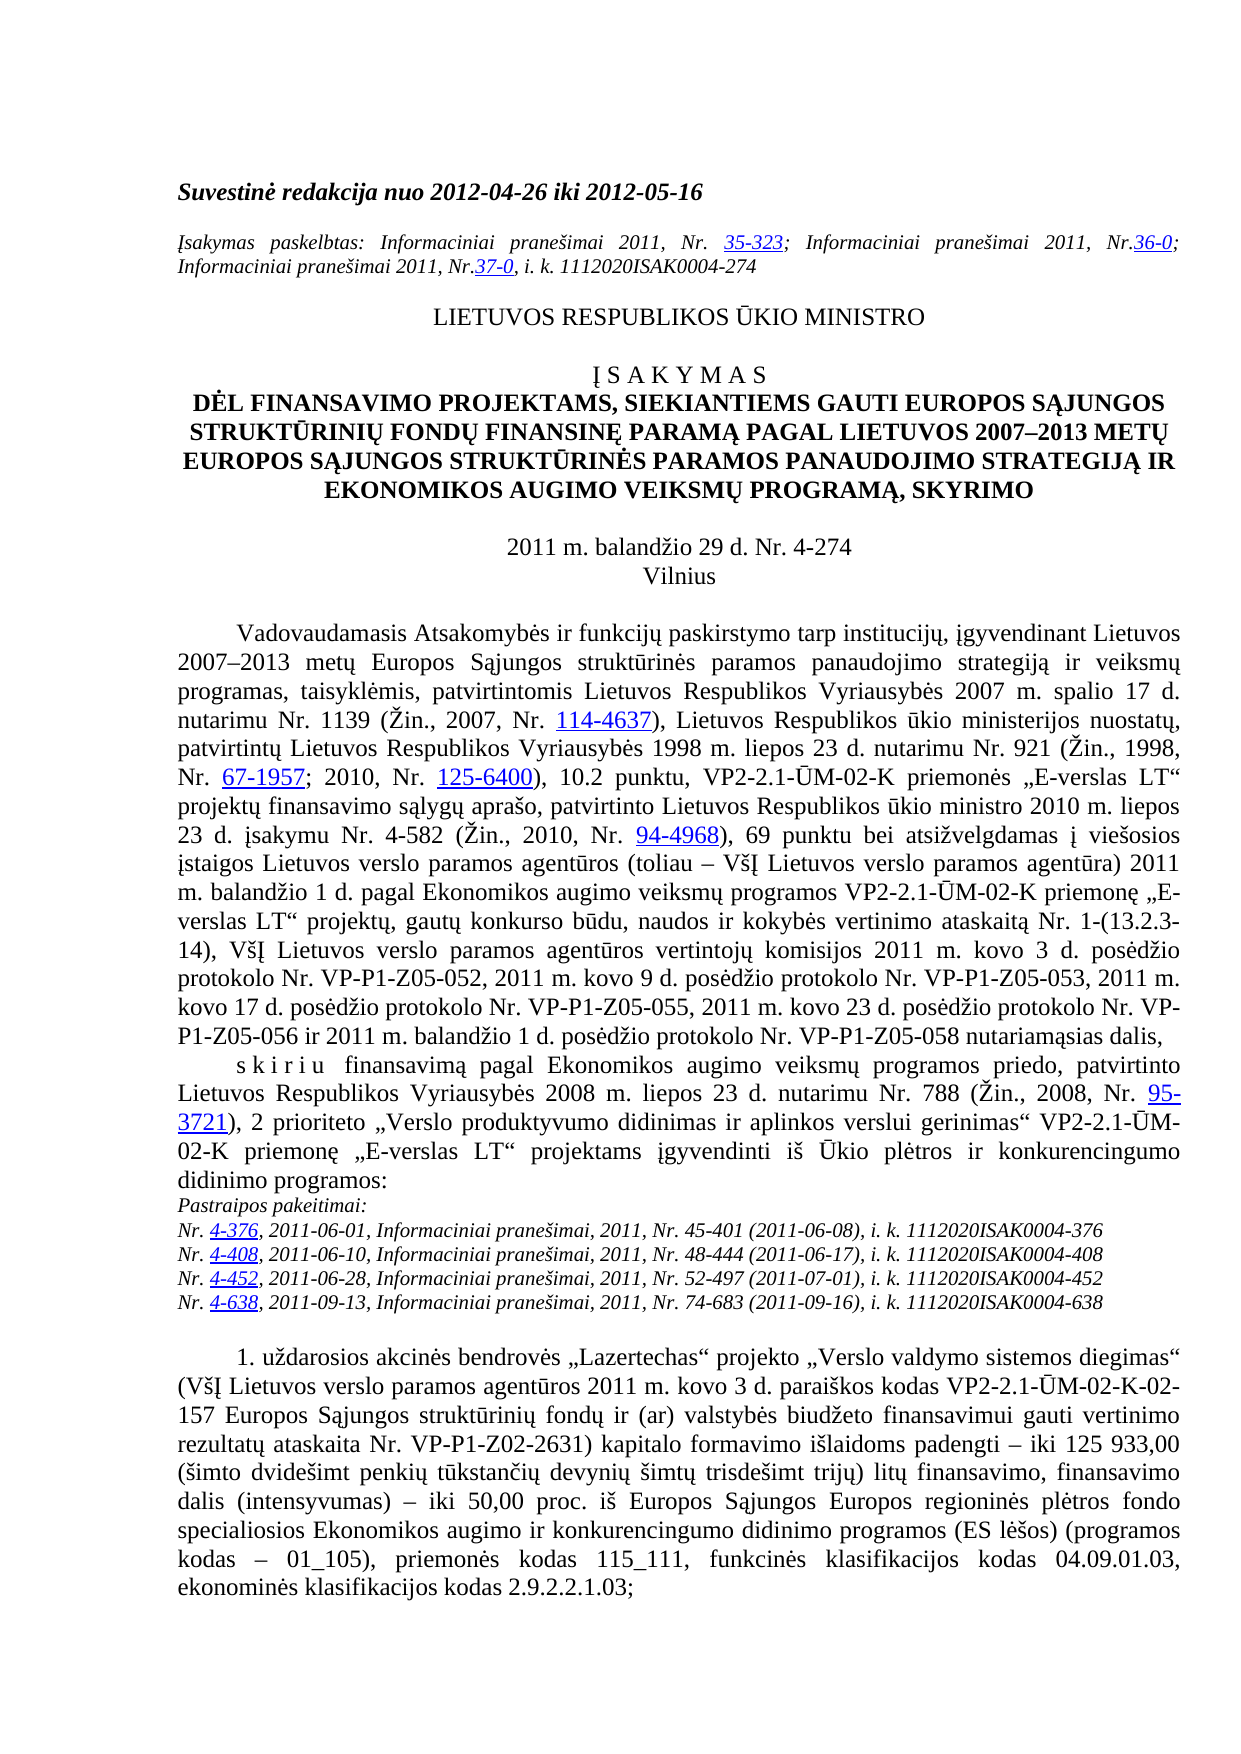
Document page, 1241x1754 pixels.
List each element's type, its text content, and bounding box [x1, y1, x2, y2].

text Nr. 4-376, 2011-06-01, Informaciniai pranešimai, 2011, Nr. 45-401 (2011-06-08), i. k. 1112020ISAK0004-376 [177, 1217, 1181, 1242]
text 2011 m. balandžio 29 d. Nr. 4-274 [177, 532, 1181, 561]
text Vadovaudamasis Atsakomybės ir funkcijų paskirstymo tarp institucijų, įgyvendinant Lietuvos 2007–2013 metų Europos Sąjungos struktūrinės paramos panaudojimo strategiją ir veiksmų programas, taisyklėmis, patvirtintomis Lietuvos Respublikos Vyriausybės 2007 m. spalio 17 d. nutarimu Nr. 1139 (Žin., 2007, Nr. 114-4637), Lietuvos Respublikos ūkio ministerijos nuostatų, patvirtintų Lietuvos Respublikos Vyriausybės 1998 m. liepos 23 d. nutarimu Nr. 921 (Žin., 1998, Nr. 67-1957; 2010, Nr. 125-6400), 10.2 punktu, VP2-2.1-ŪM-02-K priemonės „E-verslas LT“ projektų finansavimo sąlygų aprašo, patvirtinto Lietuvos Respublikos ūkio ministro 2010 m. liepos 23 d. įsakymu Nr. 4-582 (Žin., 2010, Nr. 94-4968), 69 punktu bei atsižvelgdamas į viešosios įstaigos Lietuvos verslo paramos agentūros (toliau – VšĮ Lietuvos verslo paramos agentūra) 2011 m. balandžio 1 d. pagal Ekonomikos augimo veiksmų programos VP2-2.1-ŪM-02-K priemonę „E-verslas LT“ projektų, gautų konkurso būdu, naudos ir kokybės vertinimo ataskaitą Nr. 1-(13.2.3-14), VšĮ Lietuvos verslo paramos agentūros vertintojų komisijos 2011 m. kovo 3 d. posėdžio protokolo Nr. VP-P1-Z05-052, 2011 m. kovo 9 d. posėdžio protokolo Nr. VP-P1-Z05-053, 2011 m. kovo 17 d. posėdžio protokolo Nr. VP-P1-Z05-055, 2011 m. kovo 23 d. posėdžio protokolo Nr. VP-P1-Z05-056 ir 2011 m. balandžio 1 d. posėdžio protokolo Nr. VP-P1-Z05-058 nutariamąsias dalis, [177, 618, 1181, 1050]
text 1. uždarosios akcinės bendrovės „Lazertechas“ projekto „Verslo valdymo sistemos diegimas“ (VšĮ Lietuvos verslo paramos agentūros 2011 m. kovo 3 d. paraiškos kodas VP2-2.1-ŪM-02-K-02-157 Europos Sąjungos struktūrinių fondų ir (ar) valstybės biudžeto finansavimui gauti vertinimo rezultatų ataskaita Nr. VP-P1-Z02-2631) kapitalo formavimo išlaidoms padengti – iki 125 933,00 (šimto dvidešimt penkių tūkstančių devynių šimtų trisdešimt trijų) litų finansavimo, finansavimo dalis (intensyvumas) – iki 50,00 proc. iš Europos Sąjungos Europos regioninės plėtros fondo specialiosios Ekonomikos augimo ir konkurencingumo didinimo programos (ES lėšos) (programos kodas – 01_105), priemonės kodas 115_111, funkcinės klasifikacijos kodas 04.09.01.03, ekonominės klasifikacijos kodas 2.9.2.2.1.03; [177, 1342, 1181, 1601]
text Suvestinė redakcija nuo 2012-04-26 iki 2012-05-16 [177, 177, 1181, 206]
text LIETUVOS RESPUBLIKOS ŪKIO MINISTRO [177, 302, 1181, 331]
text Nr. 4-452, 2011-06-28, Informaciniai pranešimai, 2011, Nr. 52-497 (2011-07-01), i. k. 1112020ISAK0004-452 [177, 1266, 1181, 1290]
text Nr. 4-408, 2011-06-10, Informaciniai pranešimai, 2011, Nr. 48-444 (2011-06-17), i. k. 1112020ISAK0004-408 [177, 1242, 1181, 1266]
text Nr. 4-638, 2011-09-13, Informaciniai pranešimai, 2011, Nr. 74-683 (2011-09-16), i. k. 1112020ISAK0004-638 [177, 1290, 1181, 1314]
text Vilnius [177, 561, 1181, 590]
text DĖL finansavimo projektams, siekiantiems gauti europos sąjungos struktūrinių fondų finansinę paramą PAGAL LIETUVOS 2007–2013 METŲ eUROPOS SĄJUNGOS STRUKTŪRINĖS PARAMOS PANAUDOJIMO STRATEGIJĄ IR EKONOMIKOS AUGIMO VEIKSMŲ PROGRAMĄ, SKYRIMO [177, 388, 1181, 503]
text Įsakymas paskelbtas: Informaciniai pranešimai 2011, Nr. 35-323; Informaciniai pranešimai 2011, Nr.36-0; Informaciniai pranešimai 2011, Nr.37-0, i. k. 1112020ISAK0004-274 [177, 230, 1181, 278]
text ĮSAKYMAS [177, 360, 1181, 388]
text Pastraipos pakeitimai: [177, 1193, 1181, 1217]
text skiriu finansavimą pagal Ekonomikos augimo veiksmų programos priedo, patvirtinto Lietuvos Respublikos Vyriausybės 2008 m. liepos 23 d. nutarimu Nr. 788 (Žin., 2008, Nr. 95-3721), 2 prioriteto „Verslo produktyvumo didinimas ir aplinkos verslui gerinimas“ VP2-2.1-ŪM-02-K priemonę „E-verslas LT“ projektams įgyvendinti iš Ūkio plėtros ir konkurencingumo didinimo programos: [177, 1050, 1181, 1193]
